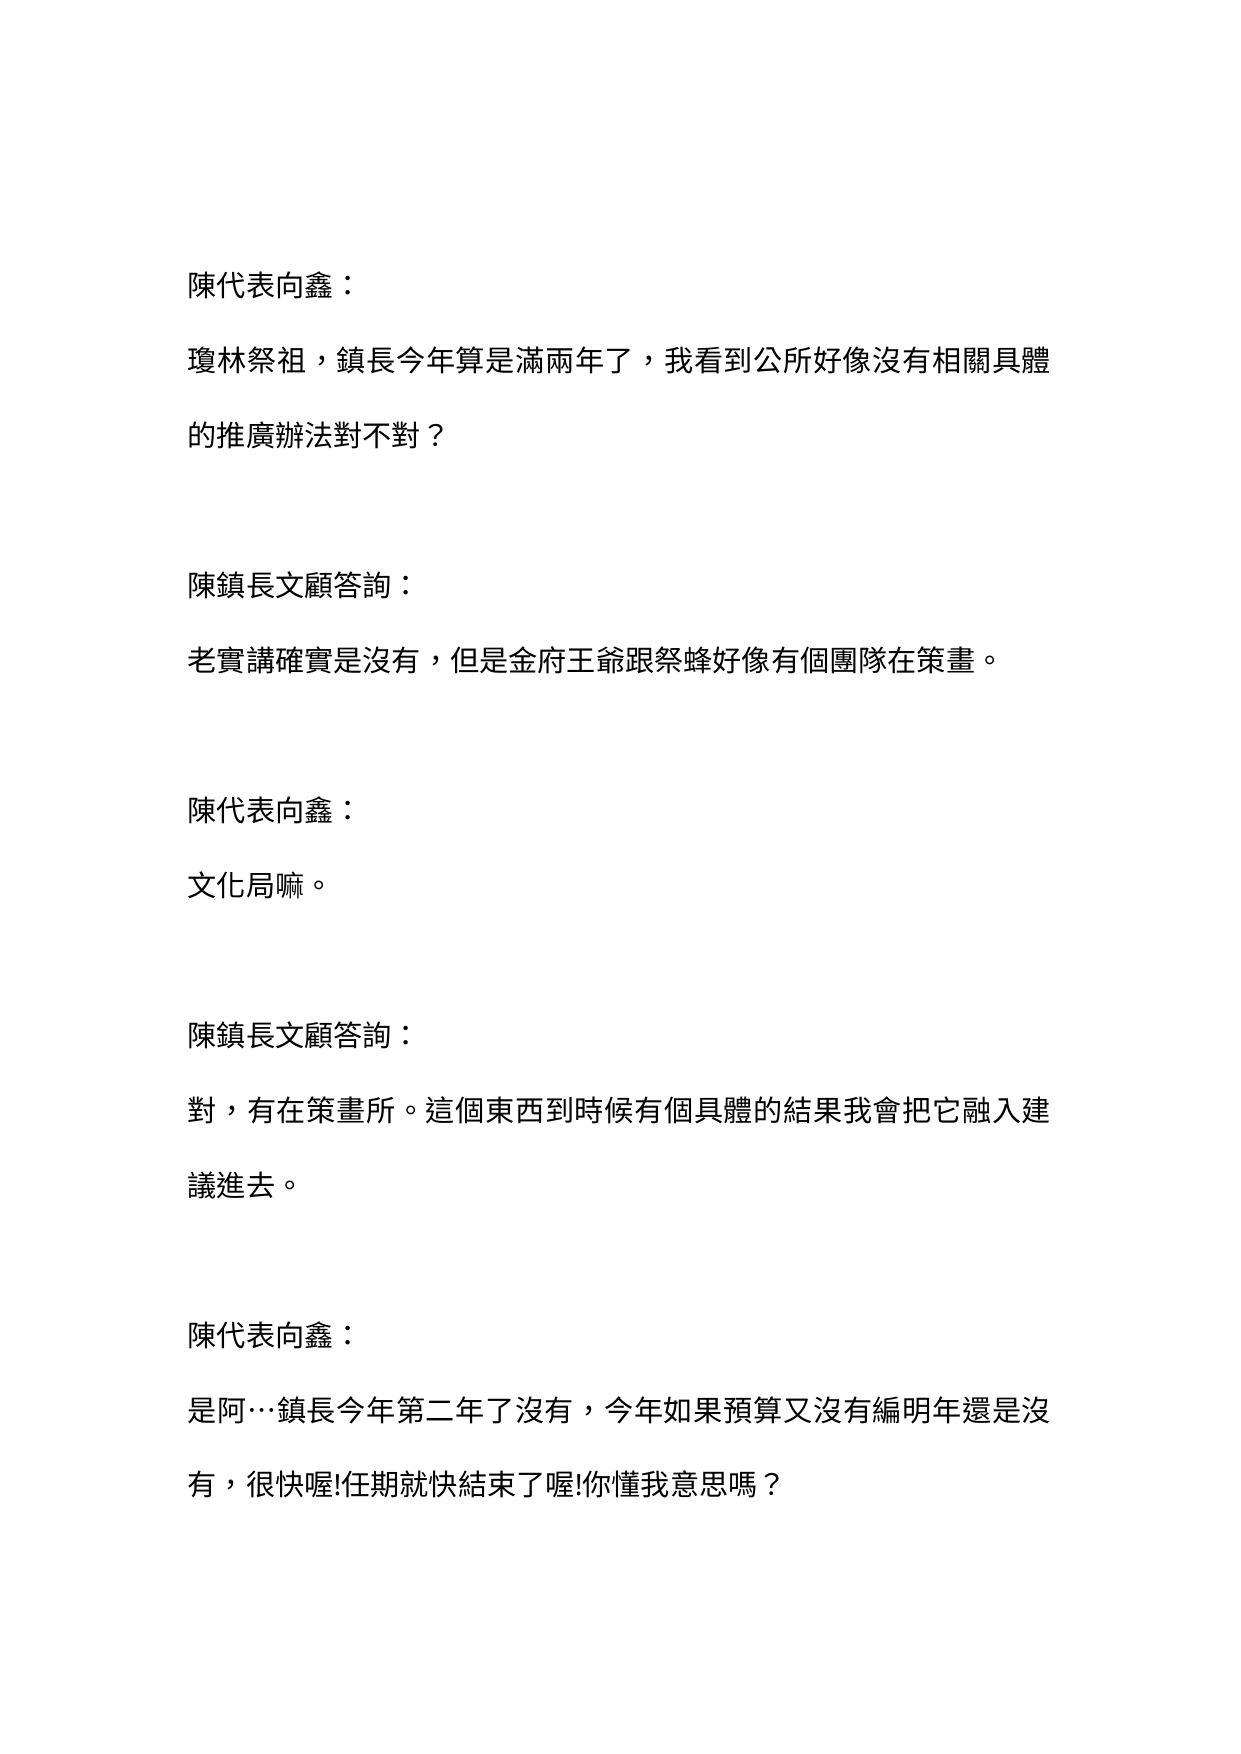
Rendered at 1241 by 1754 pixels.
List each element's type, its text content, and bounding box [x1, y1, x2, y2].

text 陳鎮長文顧答詢： [187, 539, 1053, 614]
text 瓊林祭祖，鎮長今年算是滿兩年了，我看到公所好像沒有相關具體的推廣辦法對不對？ [187, 314, 1053, 464]
text 是阿…鎮長今年第二年了沒有，今年如果預算又沒有編明年還是沒有，很快喔!任期就快結束了喔!你懂我意思嗎？ [187, 1364, 1053, 1514]
text 對，有在策畫所。這個東西到時候有個具體的結果我會把它融入建議進去。 [187, 1064, 1053, 1214]
text 陳代表向鑫： [187, 239, 1053, 314]
text 陳代表向鑫： [187, 764, 1053, 839]
text 老實講確實是沒有，但是金府王爺跟祭蜂好像有個團隊在策畫。 [187, 614, 1053, 689]
text 陳鎮長文顧答詢： [187, 989, 1053, 1064]
text 文化局嘛。 [187, 839, 1053, 914]
text 陳代表向鑫： [187, 1289, 1053, 1364]
